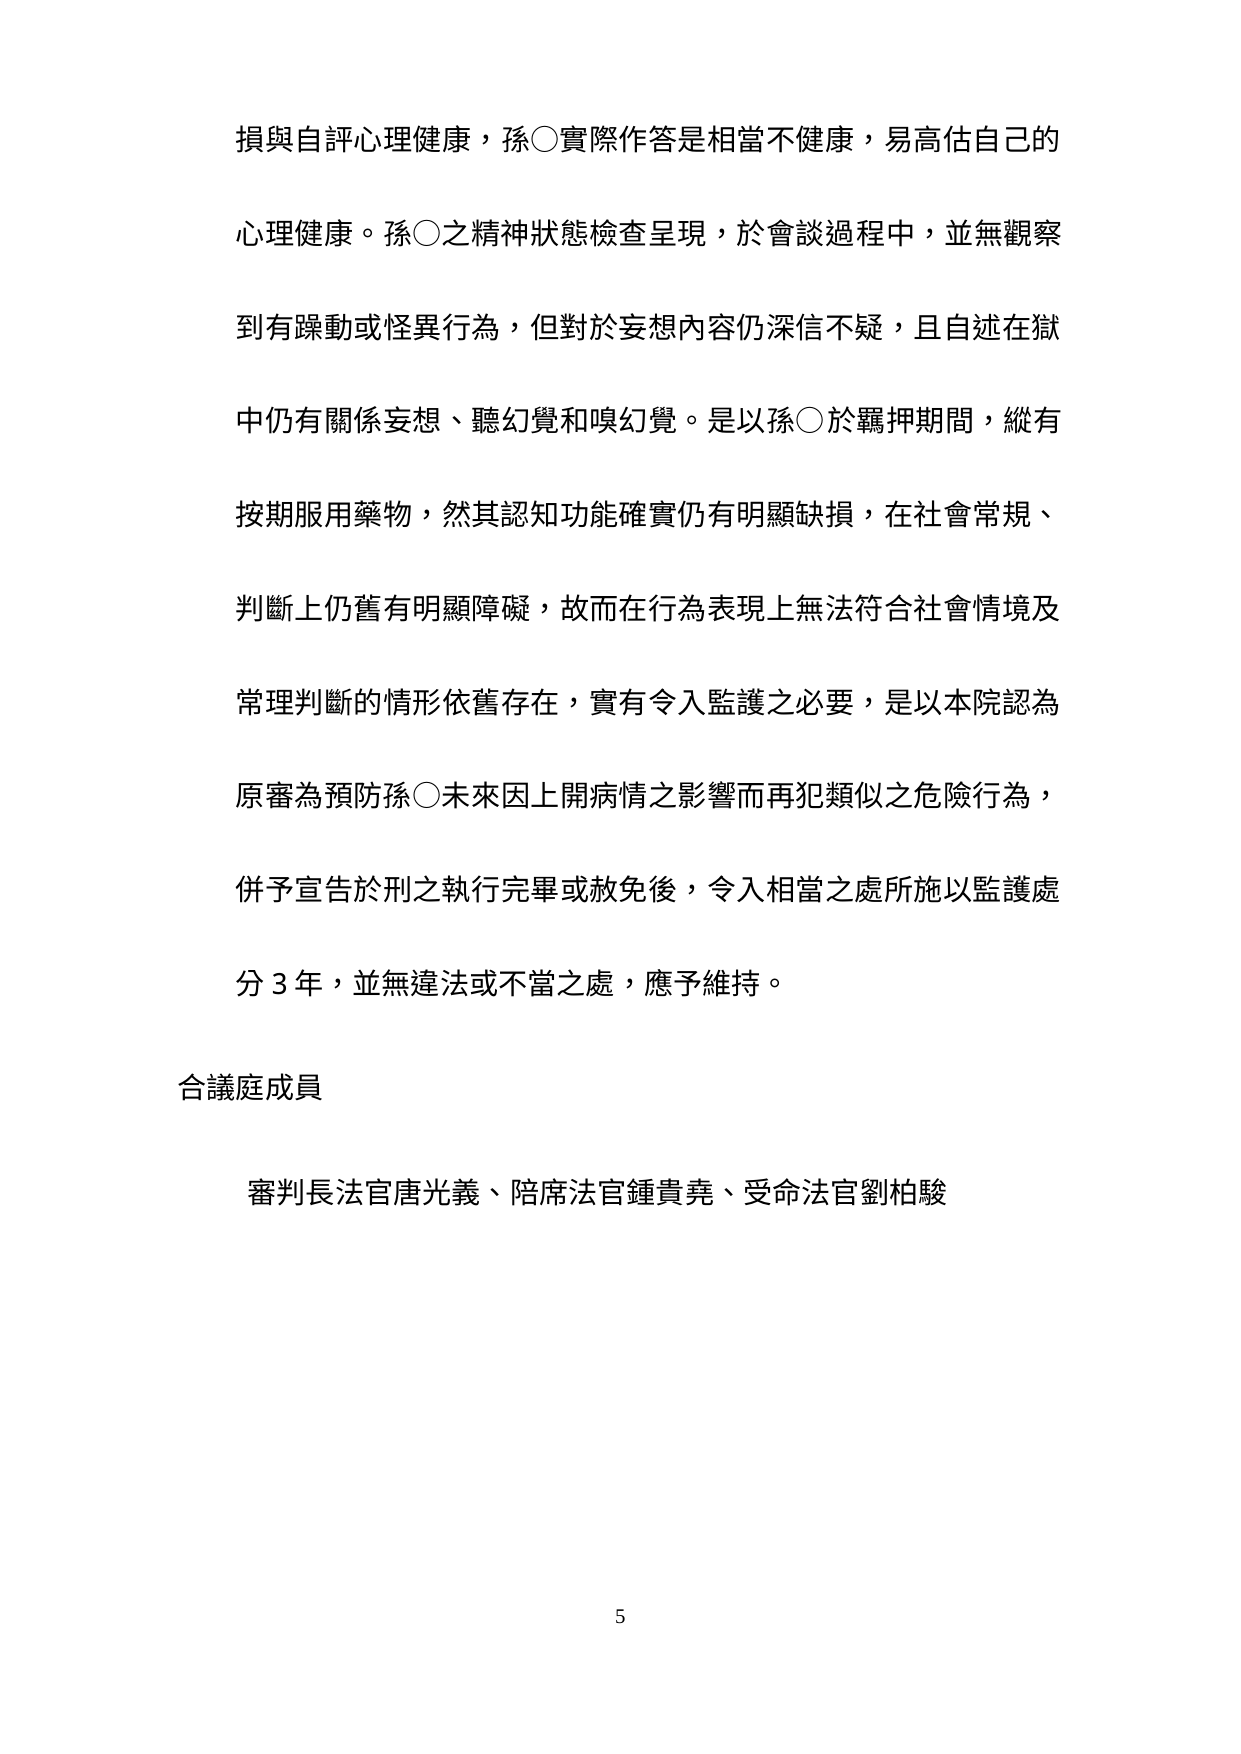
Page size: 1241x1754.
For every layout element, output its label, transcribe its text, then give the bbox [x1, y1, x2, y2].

text 合議庭成員 [177, 1044, 1063, 1107]
text 審判長法官唐光義、陪席法官鍾貴堯、受命法官劉柏駿 [177, 1149, 1063, 1211]
text 損與自評心理健康，孫○實際作答是相當不健康，易高估自己的心理健康。孫○之精神狀態檢查呈現，於會談過程中，並無觀察到有躁動或怪異行為，但對於妄想內容仍深信不疑，且自述在獄中仍有關係妄想、聽幻覺和嗅幻覺。是以孫○於羈押期間，縱有按期服用藥物，然其認知功能確實仍有明顯缺損，在社會常規、判斷上仍舊有明顯障礙，故而在行為表現上無法符合社會情境及常理判斷的情形依舊存在，實有令入監護之必要，是以本院認為原審為預防孫○未來因上開病情之影響而再犯類似之危險行為，併予宣告於刑之執行完畢或赦免後，令入相當之處所施以監護處分3年，並無違法或不當之處，應予維持。 [177, 96, 1063, 1002]
